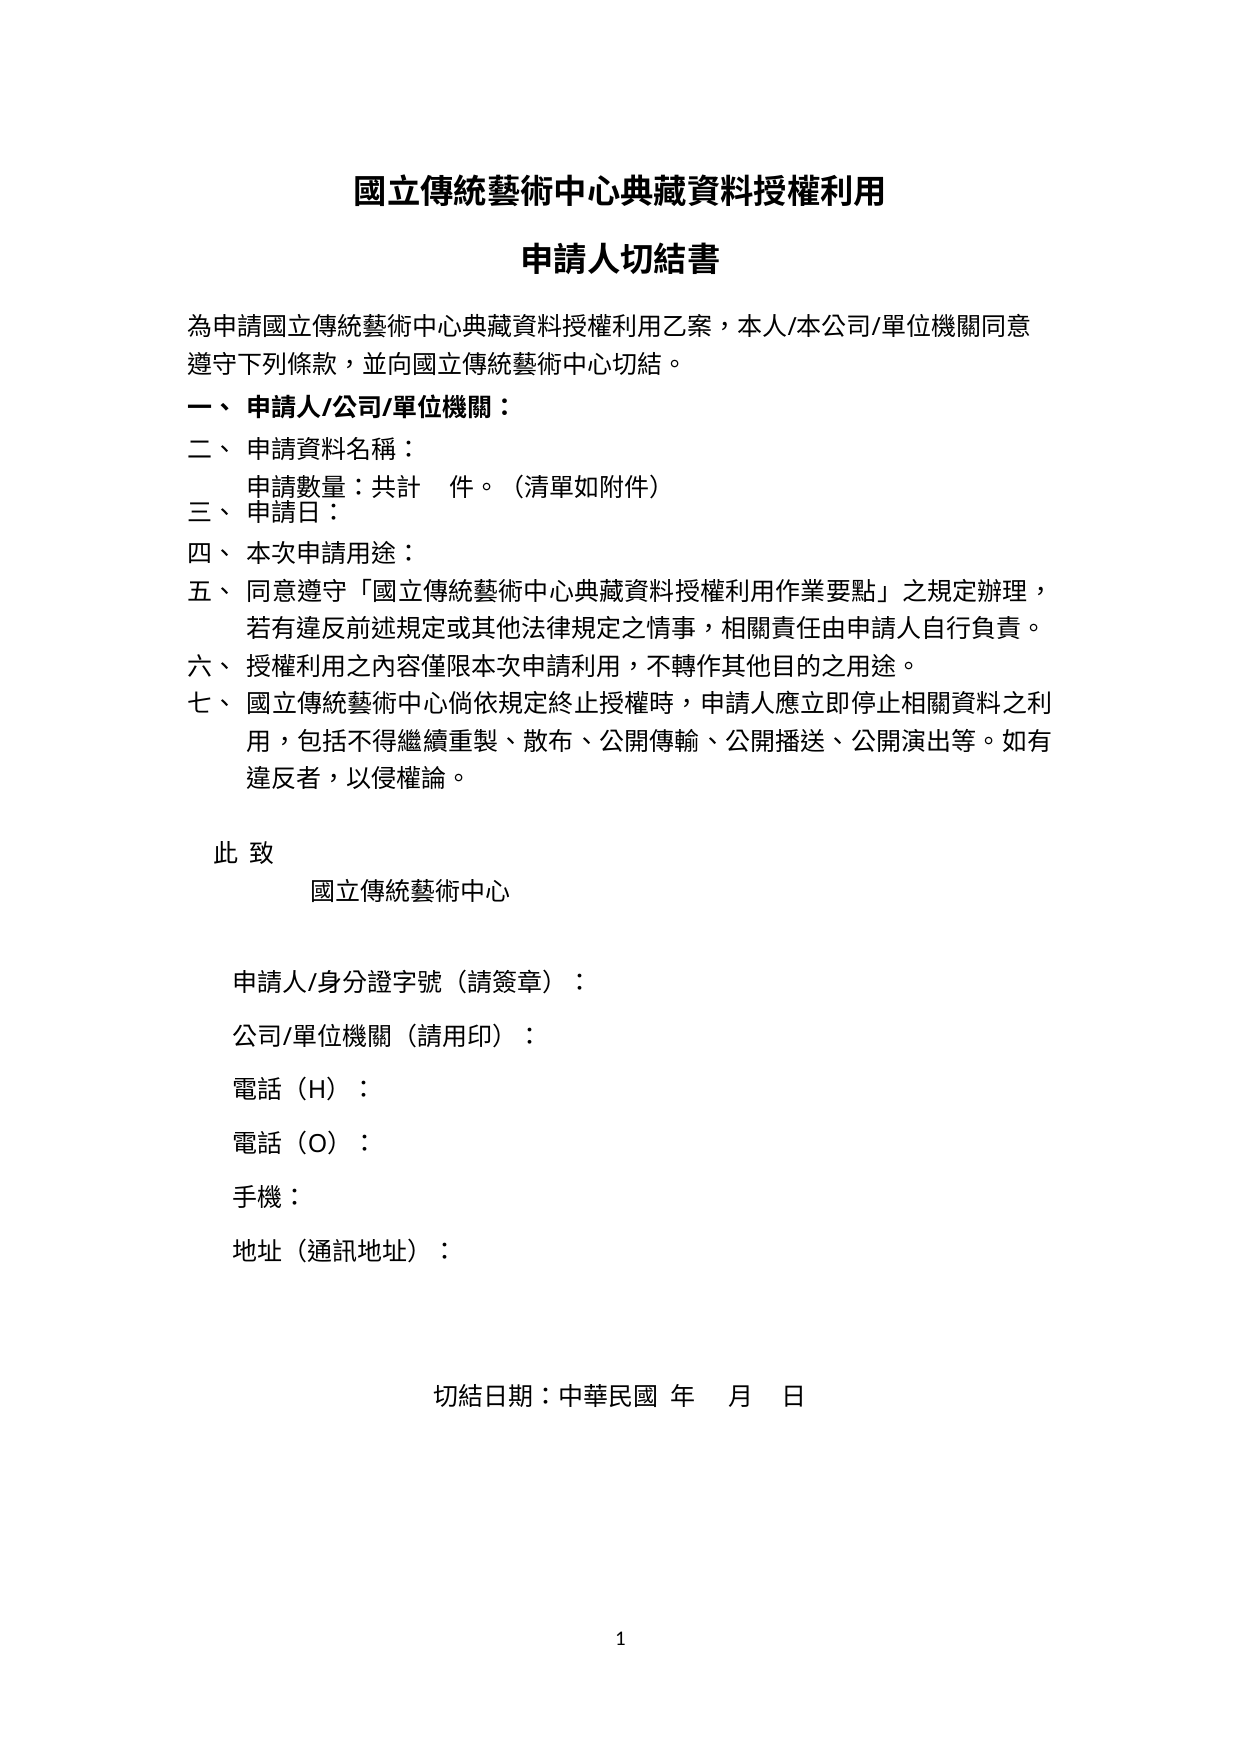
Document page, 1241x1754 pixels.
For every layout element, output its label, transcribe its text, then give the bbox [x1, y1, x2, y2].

text 為申請國立傳統藝術中心典藏資料授權利用乙案，本人/本公司/單位機關同意遵守下列條款，並向國立傳統藝術中心切結。 [187, 300, 1053, 375]
text 切結日期：中華民國 年 月 日 [187, 1369, 1053, 1407]
list 本次申請用途： [187, 527, 1053, 564]
text 此 致 [187, 827, 1053, 864]
text 地址（通訊地址）： [187, 1224, 1053, 1262]
list 授權利用之內容僅限本次申請利用，不轉作其他目的之用途。 [187, 639, 1053, 677]
text 申請人/身分證字號（請簽章）： [187, 956, 1053, 993]
list 申請日： [187, 498, 1053, 527]
list 申請人/公司/單位機關： [187, 393, 1053, 423]
text 國立傳統藝術中心典藏資料授權利用 [187, 164, 1053, 213]
list 申請資料名稱： [187, 423, 1053, 460]
text 申請數量：共計 件。（清單如附件） [247, 460, 1053, 498]
text 電話（O）： [187, 1117, 1053, 1154]
text 手機： [187, 1171, 1053, 1208]
text 申請人切結書 [187, 213, 1053, 288]
text 電話（H）： [187, 1063, 1053, 1101]
text 公司/單位機關（請用印）： [187, 1009, 1053, 1047]
text 國立傳統藝術中心 [187, 864, 1053, 902]
list 同意遵守「國立傳統藝術中心典藏資料授權利用作業要點」之規定辦理，若有違反前述規定或其他法律規定之情事，相關責任由申請人自行負責。 [187, 564, 1053, 639]
list 國立傳統藝術中心倘依規定終止授權時，申請人應立即停止相關資料之利用，包括不得繼續重製、散布、公開傳輸、公開播送、公開演出等。如有違反者，以侵權論。 [187, 677, 1053, 789]
